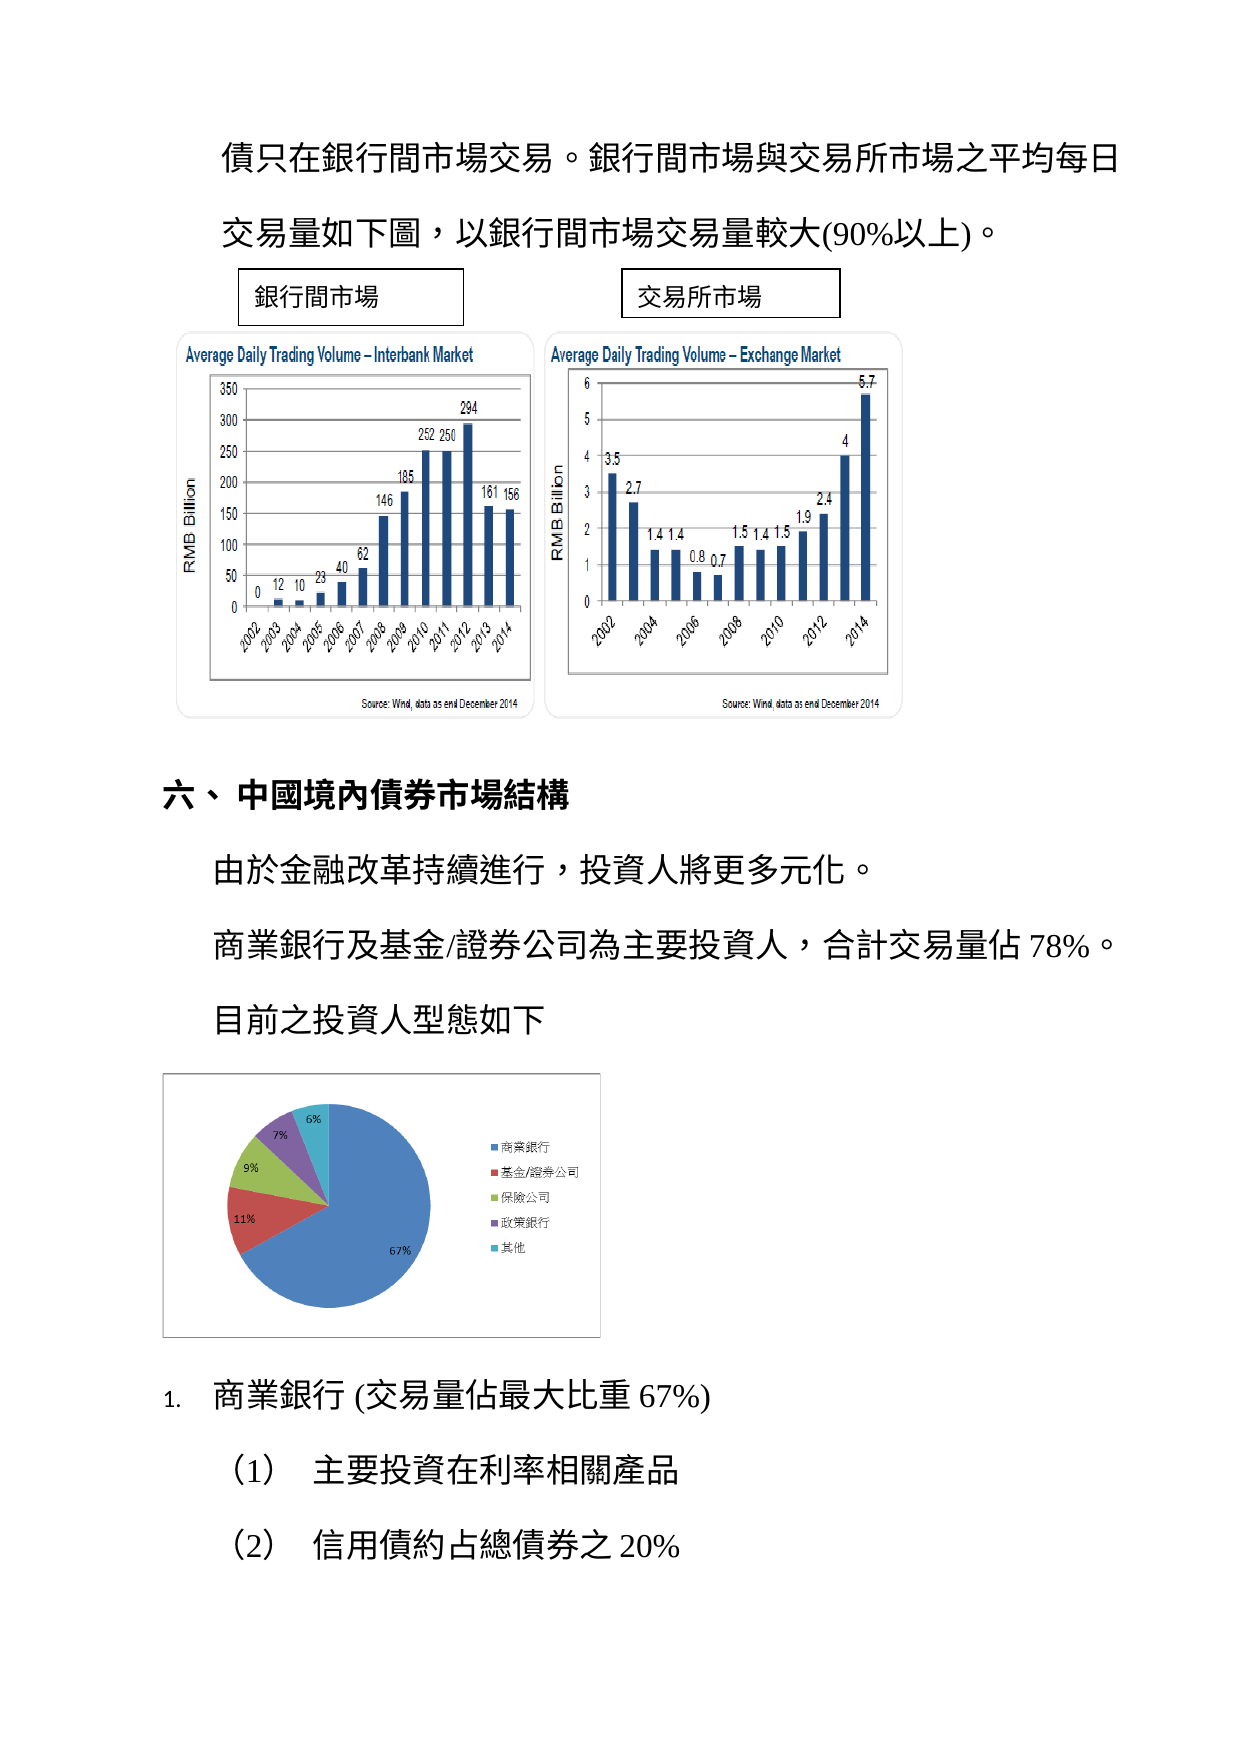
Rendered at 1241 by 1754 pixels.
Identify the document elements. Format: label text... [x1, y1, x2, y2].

list 主要投資在利率相關產品 [212, 1431, 1122, 1506]
text 包括政府債券（政府融資的重要來源，通常也用作基準指數）、央行票據(央行用於在公開市場進行沖銷干預），以及政策性金融債（由國家開發銀行、中國農業發展銀行、中國進出口銀行三家政策銀行發行之債券）。其中，央行票據及政策性金融債只在銀行間市場交易。銀行間市場與交易所市場之平均每日交易量如下圖，以銀行間市場交易量較大(90%以上)。 [222, 118, 1122, 268]
list 商業銀行 (交易量佔最大比重67%) [162, 1356, 1122, 1431]
picture [162, 1073, 601, 1338]
list 信用債約占總債券之20% [212, 1506, 1122, 1581]
text 由於金融改革持續進行，投資人將更多元化。 [162, 831, 1122, 906]
subtitle 中國境內債券市場結構 [162, 756, 1122, 831]
text 交易所市場 [637, 277, 824, 309]
text 商業銀行及基金/證券公司為主要投資人，合計交易量佔78%。 [162, 906, 1122, 981]
text 目前之投資人型態如下 [162, 981, 1122, 1056]
text 銀行間市場 [254, 277, 447, 313]
